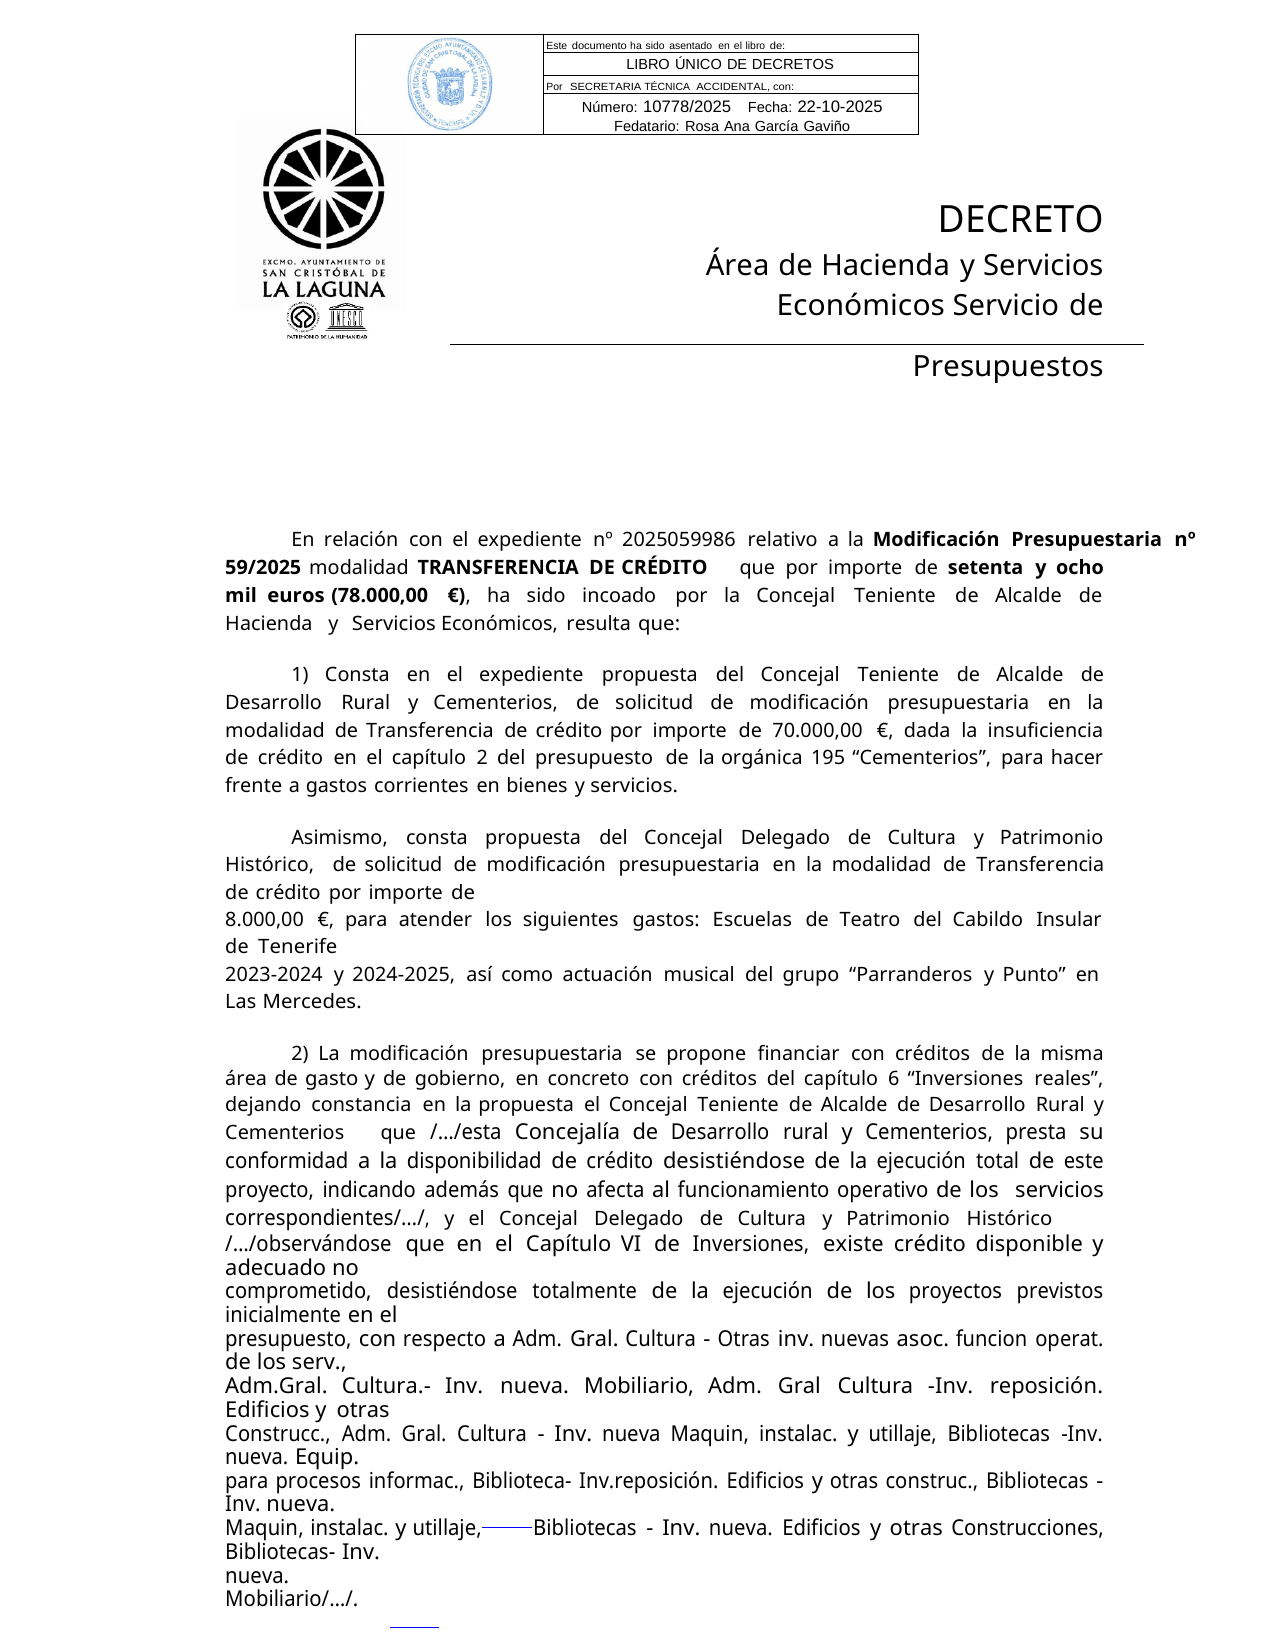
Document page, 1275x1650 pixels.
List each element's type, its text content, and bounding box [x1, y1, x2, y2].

text 2) La modificación presupuestaria se propone financiar con créditos de la misma área de gasto y de gobierno, en concreto con créditos del capítulo 6 “Inversiones reales”, dejando constancia en la propuesta el Concejal Teniente de Alcalde de Desarrollo Rural y Cementerios que /…/esta Concejalía de Desarrollo rural y Cementerios, presta su conformidad a la disponibilidad de crédito desistiéndose de la ejecución total de este proyecto, indicando además que no afecta al funcionamiento operativo de los servicios correspondientes/…/, y el Concejal Delegado de Cultura y Patrimonio Histórico [225, 1040, 1104, 1232]
text nueva. Mobiliario/…/. [225, 1564, 418, 1612]
text Maquin, instalac. y utillaje, Bibliotecas - Inv. nueva. Edificios y otras Construcciones, Bibliotecas- Inv. [225, 1517, 1104, 1564]
table_cell Por SECRETARIA TÉCNICA ACCIDENTAL, con: [544, 76, 918, 93]
text 2023-2024 y 2024-2025, así como actuación musical del grupo “Parranderos y Punto” en Las Mercedes. [225, 961, 1100, 1014]
text Asimismo, consta propuesta del Concejal Delegado de Cultura y Patrimonio Histórico, de solicitud de modificación presupuestaria en la modalidad de Transferencia de crédito por importe de [225, 823, 1104, 905]
text para procesos informac., Biblioteca- Inv.reposición. Edificios y otras construc., Bibliotecas - Inv. nueva. [225, 1469, 1103, 1517]
text 8.000,00 €, para atender los siguientes gastos: Escuelas de Teatro del Cabildo Insular de Tenerife [225, 906, 1103, 959]
text Adm.Gral. Cultura.- Inv. nueva. Mobiliario, Adm. Gral Cultura -Inv. reposición. Edificios y otras [225, 1374, 1103, 1422]
text Construcc., Adm. Gral. Cultura - Inv. nueva Maquin, instalac. y utillaje, Bibliotecas -Inv. nueva. Equip. [225, 1422, 1103, 1469]
table_header [356, 35, 543, 134]
text comprometido, desistiéndose totalmente de la ejecución de los proyectos previstos inicialmente en el [225, 1280, 1103, 1327]
text DECRETO Área de Hacienda y Servicios Económicos Servicio de [583, 192, 1103, 344]
table_cell Número: 10778/2025 Fecha: 22-10-2025 Fedatario: Rosa Ana García Gaviño [544, 94, 918, 134]
table_header Este documento ha sido asentado en el libro de: [544, 35, 918, 52]
text Presupuestos [583, 345, 1103, 385]
table_cell LIBRO ÚNICO DE DECRETOS [544, 53, 918, 74]
text En relación con el expediente nº 2025059986 relativo a la Modificación Presupuestaria nº [291, 525, 1235, 552]
text 1) Consta en el expediente propuesta del Concejal Teniente de Alcalde de Desarrollo Rural y Cementerios, de solicitud de modificación presupuestaria en la modalidad de Transferencia de crédito por importe de 70.000,00 €, dada la insuficiencia de crédito en el capítulo 2 del presupuesto de la orgánica 195 “Cementerios”, para hacer frente a gastos corrientes en bienes y servicios. [225, 661, 1104, 798]
text 59/2025 modalidad TRANSFERENCIA DE CRÉDITO que por importe de setenta y ocho mil euros (78.000,00 €), ha sido incoado por la Concejal Teniente de Alcalde de Hacienda y Servicios Económicos, resulta que: [225, 553, 1104, 636]
text presupuesto, con respecto a Adm. Gral. Cultura - Otras inv. nuevas asoc. funcion operat. de los serv., [225, 1327, 1104, 1374]
text /…/observándose que en el Capítulo VI de Inversiones, existe crédito disponible y adecuado no [225, 1232, 1104, 1280]
